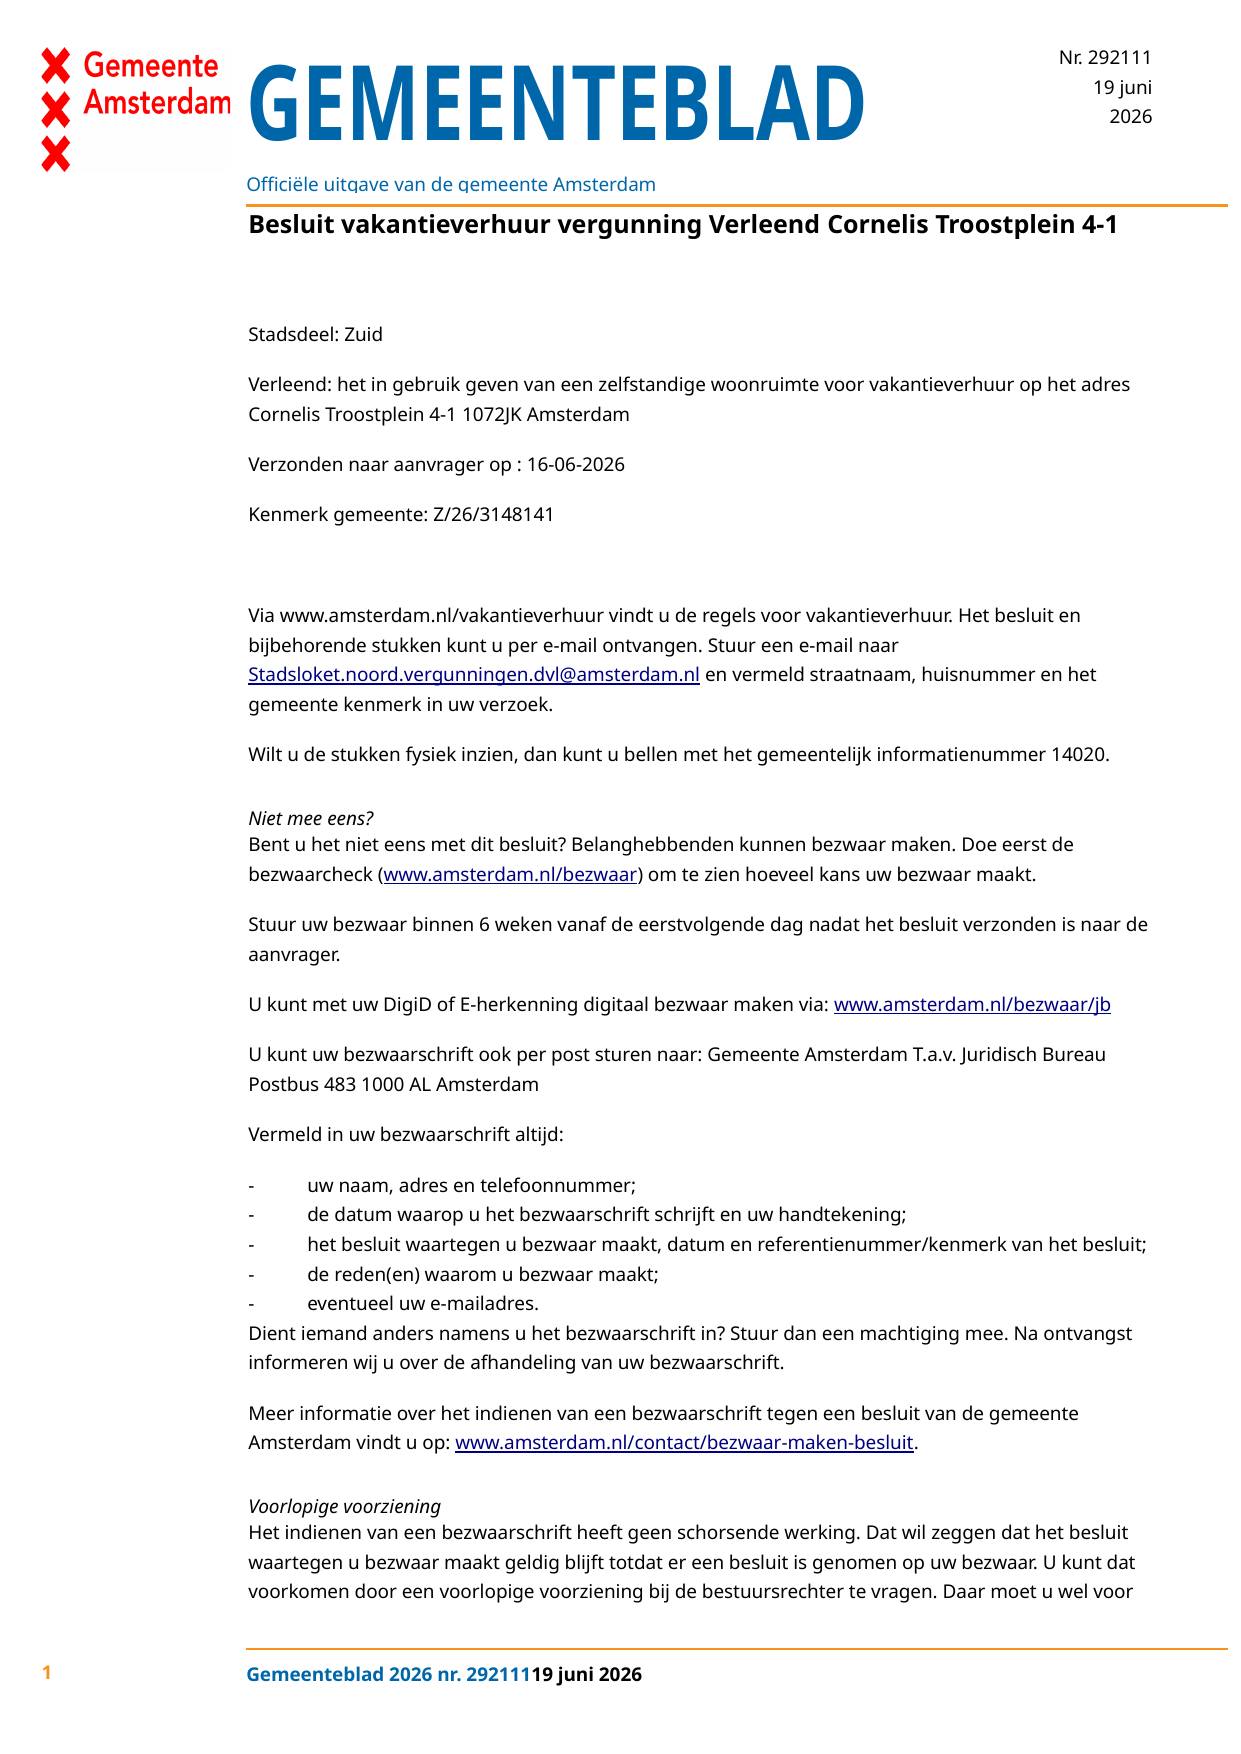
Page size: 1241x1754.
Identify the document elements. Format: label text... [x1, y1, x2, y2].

text Stuur uw bezwaar binnen 6 weken vanaf de eerstvolgende dag nadat het besluit verzonden is naar de aanvrager. [248, 911, 1152, 967]
list eventueel uw e-mailadres. [248, 1290, 1152, 1316]
list de datum waarop u het bezwaarschrift schrijft en uw handtekening; [248, 1202, 1152, 1227]
text Bent u het niet eens met dit besluit? Belanghebbenden kunnen bezwaar maken. Doe eerst de bezwaarcheck (www.amsterdam.nl/bezwaar) om te zien hoeveel kans uw bezwaar maakt. [248, 831, 1152, 887]
text U kunt met uw DigiD of E-herkenning digitaal bezwaar maken via: www.amsterdam.nl/bezwaar/jb [248, 991, 1152, 1017]
list het besluit waartegen u bezwaar maakt, datum en referentienummer/kenmerk van het besluit; [248, 1231, 1152, 1257]
text Kenmerk gemeente: Z/26/3148141 [248, 502, 1152, 527]
picture [41, 47, 231, 172]
text Vermeld in uw bezwaarschrift altijd: [248, 1122, 1152, 1147]
text Verzonden naar aanvrager op : 16-06-2026 [248, 451, 1152, 477]
text Dient iemand anders namens u het bezwaarschrift in? Stuur dan een machtiging mee. Na ontvangst informeren wij u over de afhandeling van uw bezwaarschrift. [248, 1320, 1152, 1375]
text Wilt u de stukken fysiek inzien, dan kunt u bellen met het gemeentelijk informatienummer 14020. [248, 742, 1152, 767]
list uw naam, adres en telefoonnummer; [248, 1172, 1152, 1198]
text U kunt uw bezwaarschrift ook per post sturen naar: Gemeente Amsterdam T.a.v. Juridisch Bureau Postbus 483 1000 AL Amsterdam [248, 1042, 1152, 1097]
text Stadsdeel: Zuid [248, 321, 1152, 346]
text Niet mee eens? [248, 806, 1152, 831]
text Verleend: het in gebruik geven van een zelfstandige woonruimte voor vakantieverhuur op het adres Cornelis Troostplein 4-1 1072JK Amsterdam [248, 371, 1152, 426]
text Het indienen van een bezwaarschrift heeft geen schorsende werking. Dat wil zeggen dat het besluit waartegen u bezwaar maakt geldig blijft totdat er een besluit is genomen op uw bezwaar. U kunt dat voorkomen door een voorlopige voorziening bij de bestuursrechter te vragen. Daar moet u wel voor [248, 1519, 1152, 1604]
text Voorlopige voorziening [248, 1493, 1152, 1519]
text Besluit vakantieverhuur vergunning Verleend Cornelis Troostplein 4-1 [248, 207, 1152, 241]
list de reden(en) waarom u bezwaar maakt; [248, 1261, 1152, 1287]
text Meer informatie over het indienen van een bezwaarschrift tegen een besluit van de gemeente Amsterdam vindt u op: www.amsterdam.nl/contact/bezwaar-maken-besluit. [248, 1400, 1152, 1455]
text Via www.amsterdam.nl/vakantieverhuur vindt u de regels voor vakantieverhuur. Het besluit en bijbehorende stukken kunt u per e-mail ontvangen. Stuur een e-mail naar Stadsloket.noord.vergunningen.dvl@amsterdam.nl en vermeld straatnaam, huisnummer en het gemeente kenmerk in uw verzoek. [248, 602, 1152, 717]
